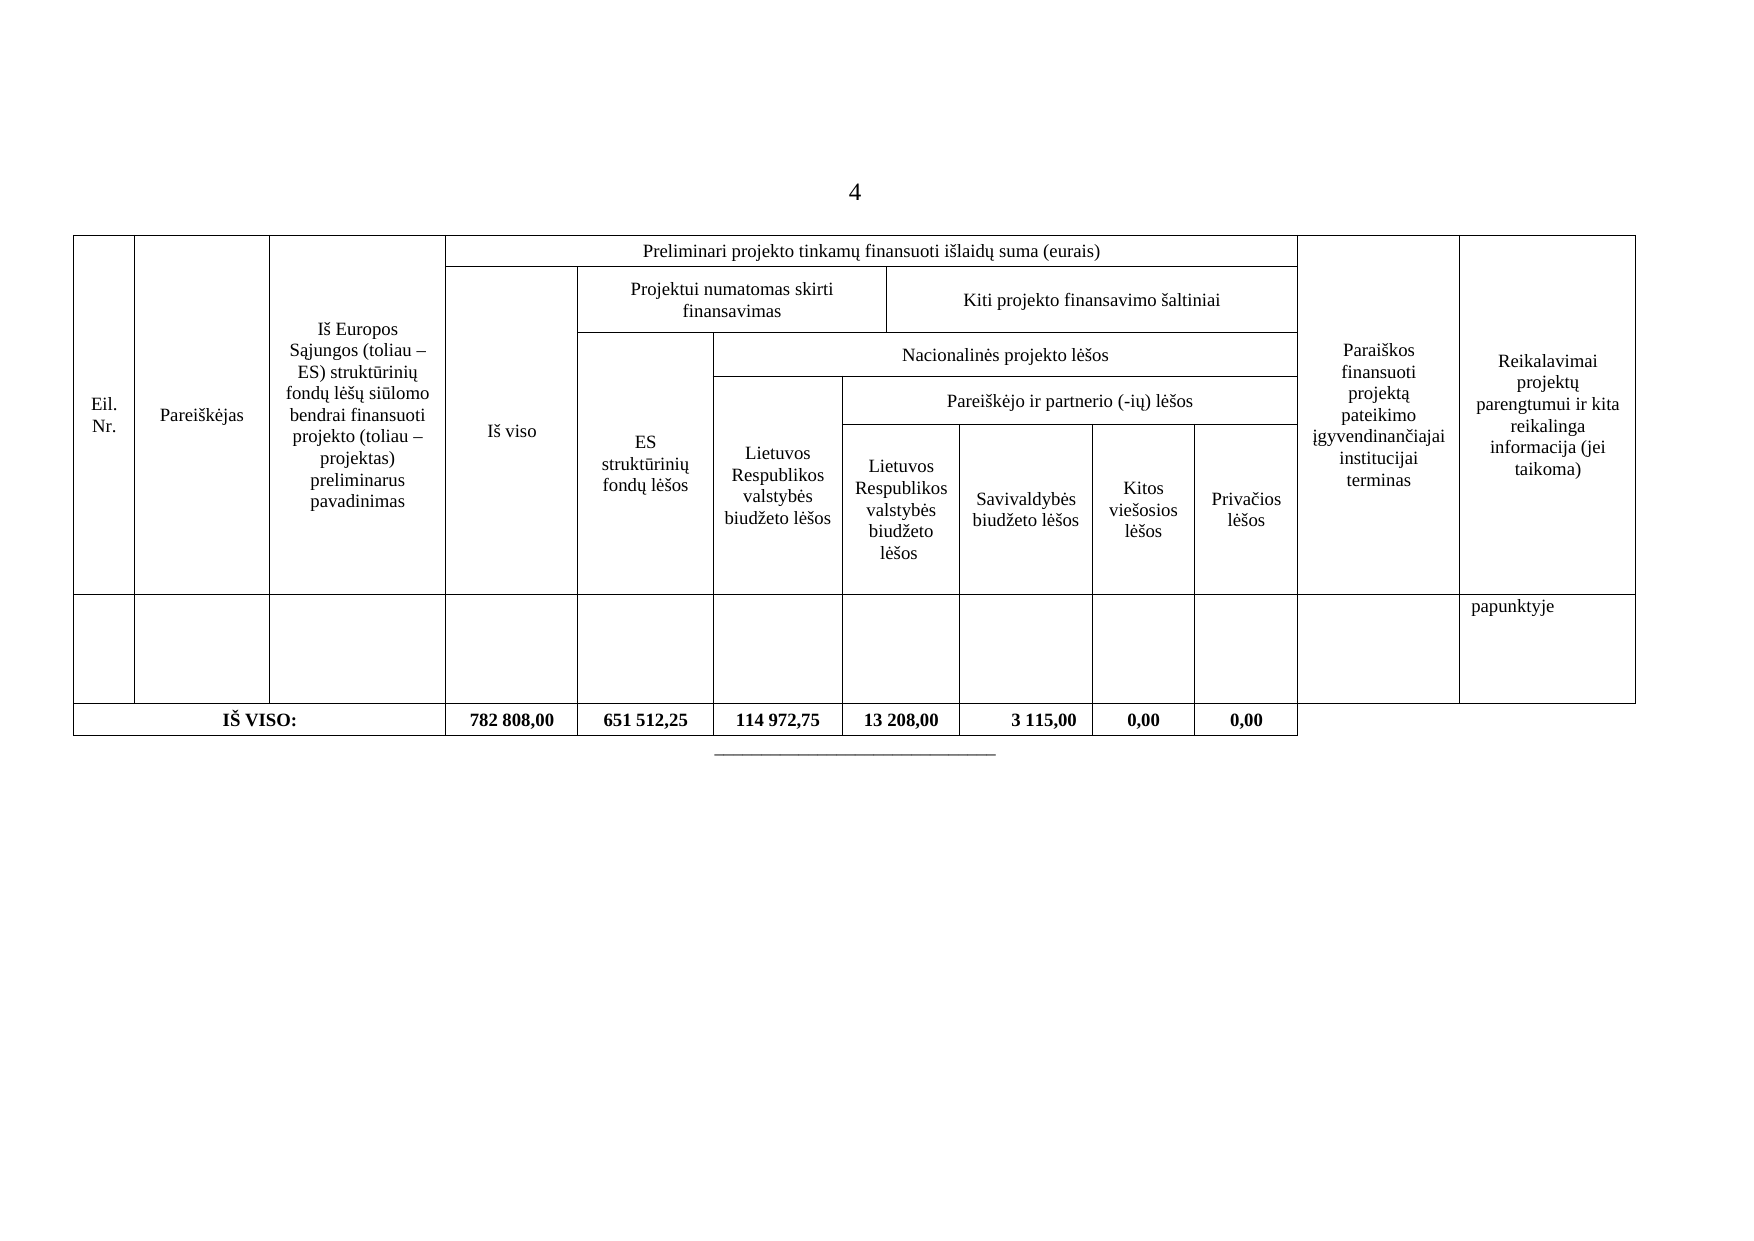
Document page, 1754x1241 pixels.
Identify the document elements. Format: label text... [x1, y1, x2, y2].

table_cell Lietuvos Respublikos valstybės biudžeto lėšos [843, 425, 959, 593]
table_header Reikalavimai projektų parengtumui ir kita reikalinga informacija (jei taikoma) [1460, 236, 1635, 593]
table_cell 0,00 [1195, 704, 1297, 735]
table_header Preliminari projekto tinkamų finansuoti išlaidų suma (eurais) [446, 236, 1297, 266]
text ______________________________ [74, 736, 1636, 758]
table_header Eil. Nr. [74, 236, 134, 593]
table_cell IŠ VISO: [74, 704, 445, 735]
table_cell 782 808,00 [446, 704, 577, 735]
table_cell [446, 595, 577, 702]
table_cell papunktyje [1460, 595, 1635, 702]
table_cell 13 208,00 [843, 704, 959, 735]
table_cell ES struktūrinių fondų lėšos [578, 333, 713, 593]
table_cell [1298, 704, 1477, 735]
table_cell Iš viso [446, 267, 577, 593]
table_cell Pareiškėjo ir partnerio (-ių) lėšos [843, 377, 1297, 424]
table_cell [74, 595, 134, 702]
table_cell Savivaldybės biudžeto lėšos [960, 425, 1092, 593]
table_cell Privačios lėšos [1195, 425, 1297, 593]
table_cell [843, 595, 959, 702]
table_header Iš Europos Sąjungos (toliau – ES) struktūrinių fondų lėšų siūlomo bendrai finansuoti projekto (toliau – projektas) preliminarus pavadinimas [270, 236, 445, 593]
table_cell [1195, 595, 1297, 702]
table_cell [135, 595, 269, 702]
table_cell [714, 595, 842, 702]
table_cell [1093, 595, 1194, 702]
table_cell Projektui numatomas skirti finansavimas [578, 267, 886, 332]
table_cell 0,00 [1093, 704, 1194, 735]
table_cell Kiti projekto finansavimo šaltiniai [887, 267, 1297, 332]
table_cell [960, 595, 1092, 702]
table_cell Nacionalinės projekto lėšos [714, 333, 1297, 376]
table_cell Kitos viešosios lėšos [1093, 425, 1194, 593]
table_cell 114 972,75 [714, 704, 842, 735]
table_cell [1477, 704, 1636, 735]
table_cell [578, 595, 713, 702]
table_cell 3 115,00 [960, 704, 1092, 735]
table_cell 651 512,25 [578, 704, 713, 735]
table_header Pareiškėjas [135, 236, 269, 593]
table_header Paraiškos finansuoti projektą pateikimo įgyvendinančiajai institucijai terminas [1298, 236, 1459, 593]
table_cell [1298, 595, 1459, 702]
table_cell [270, 595, 445, 702]
table_cell Lietuvos Respublikos valstybės biudžeto lėšos [714, 377, 842, 593]
